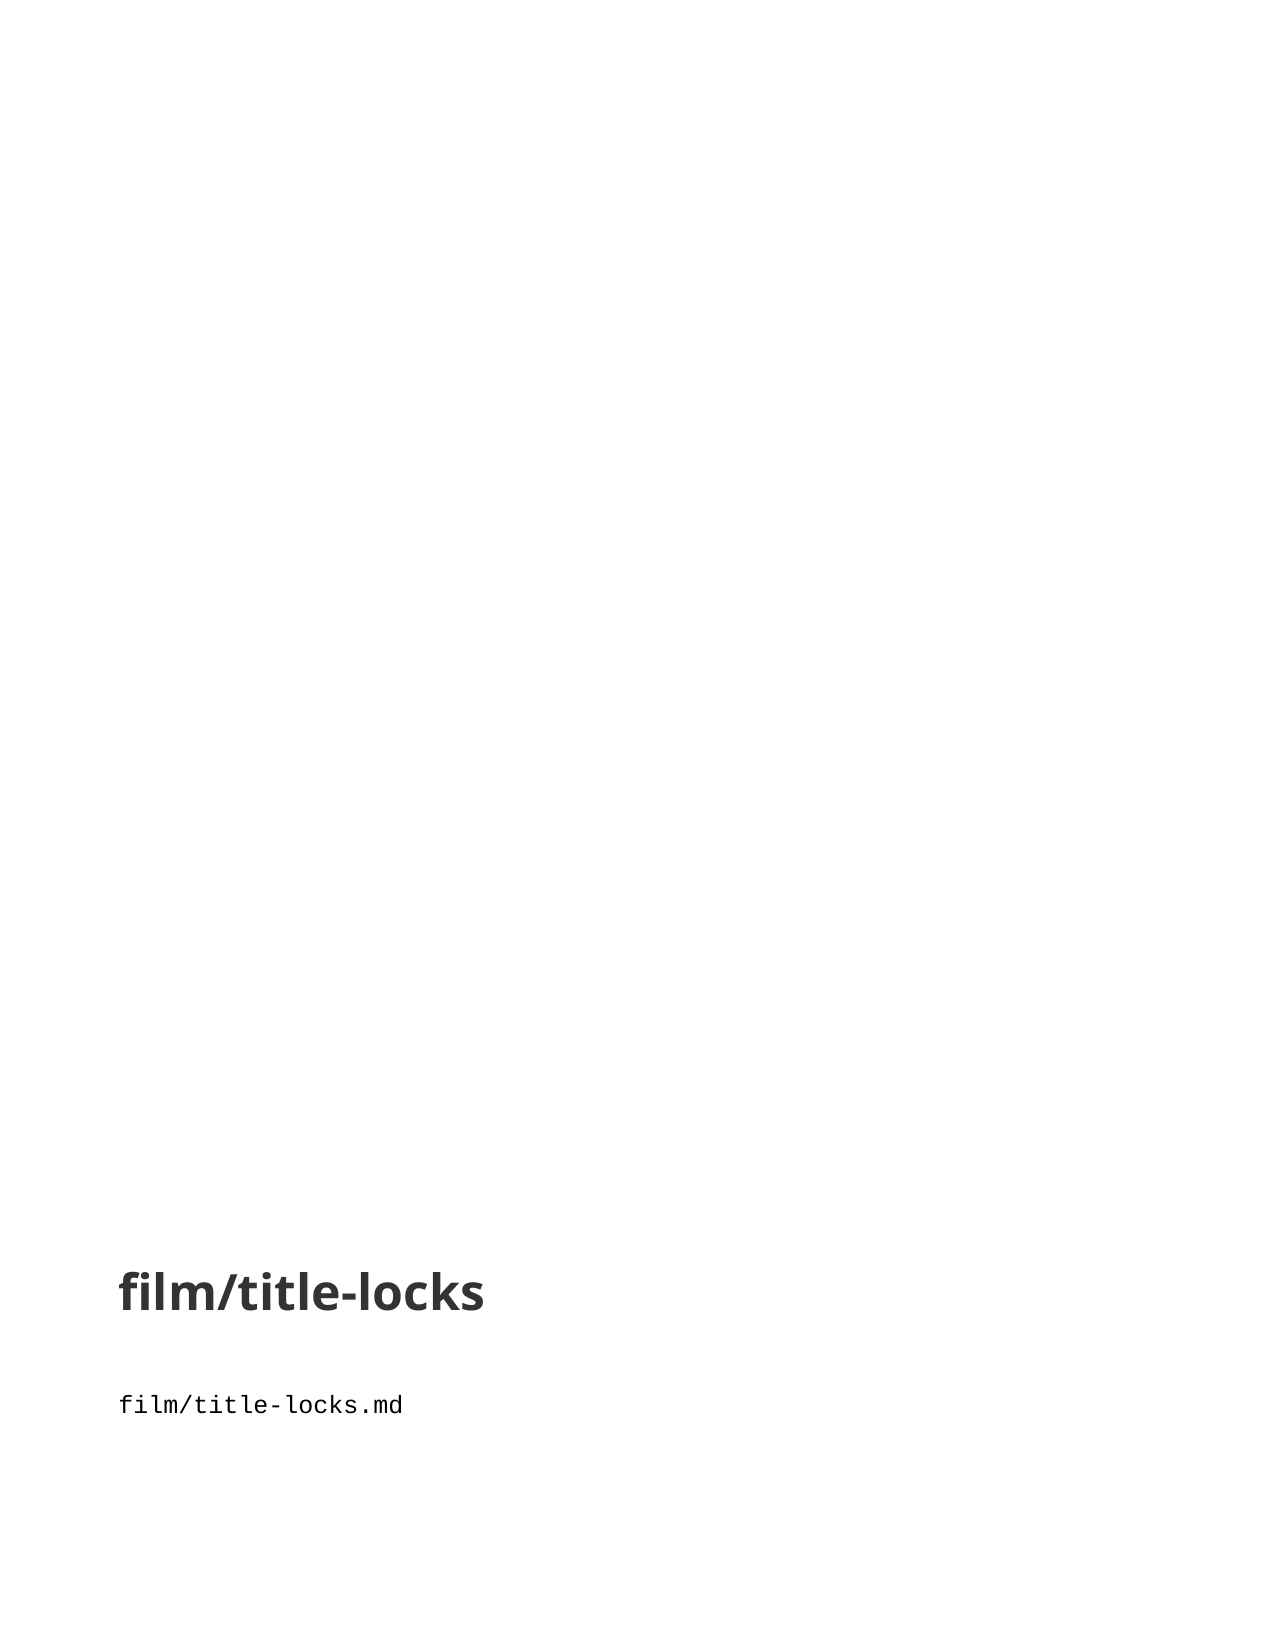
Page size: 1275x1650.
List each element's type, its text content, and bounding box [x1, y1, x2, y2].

text film/title-locks.md [118, 1392, 1216, 1421]
title film/title-locks [118, 1257, 1216, 1325]
